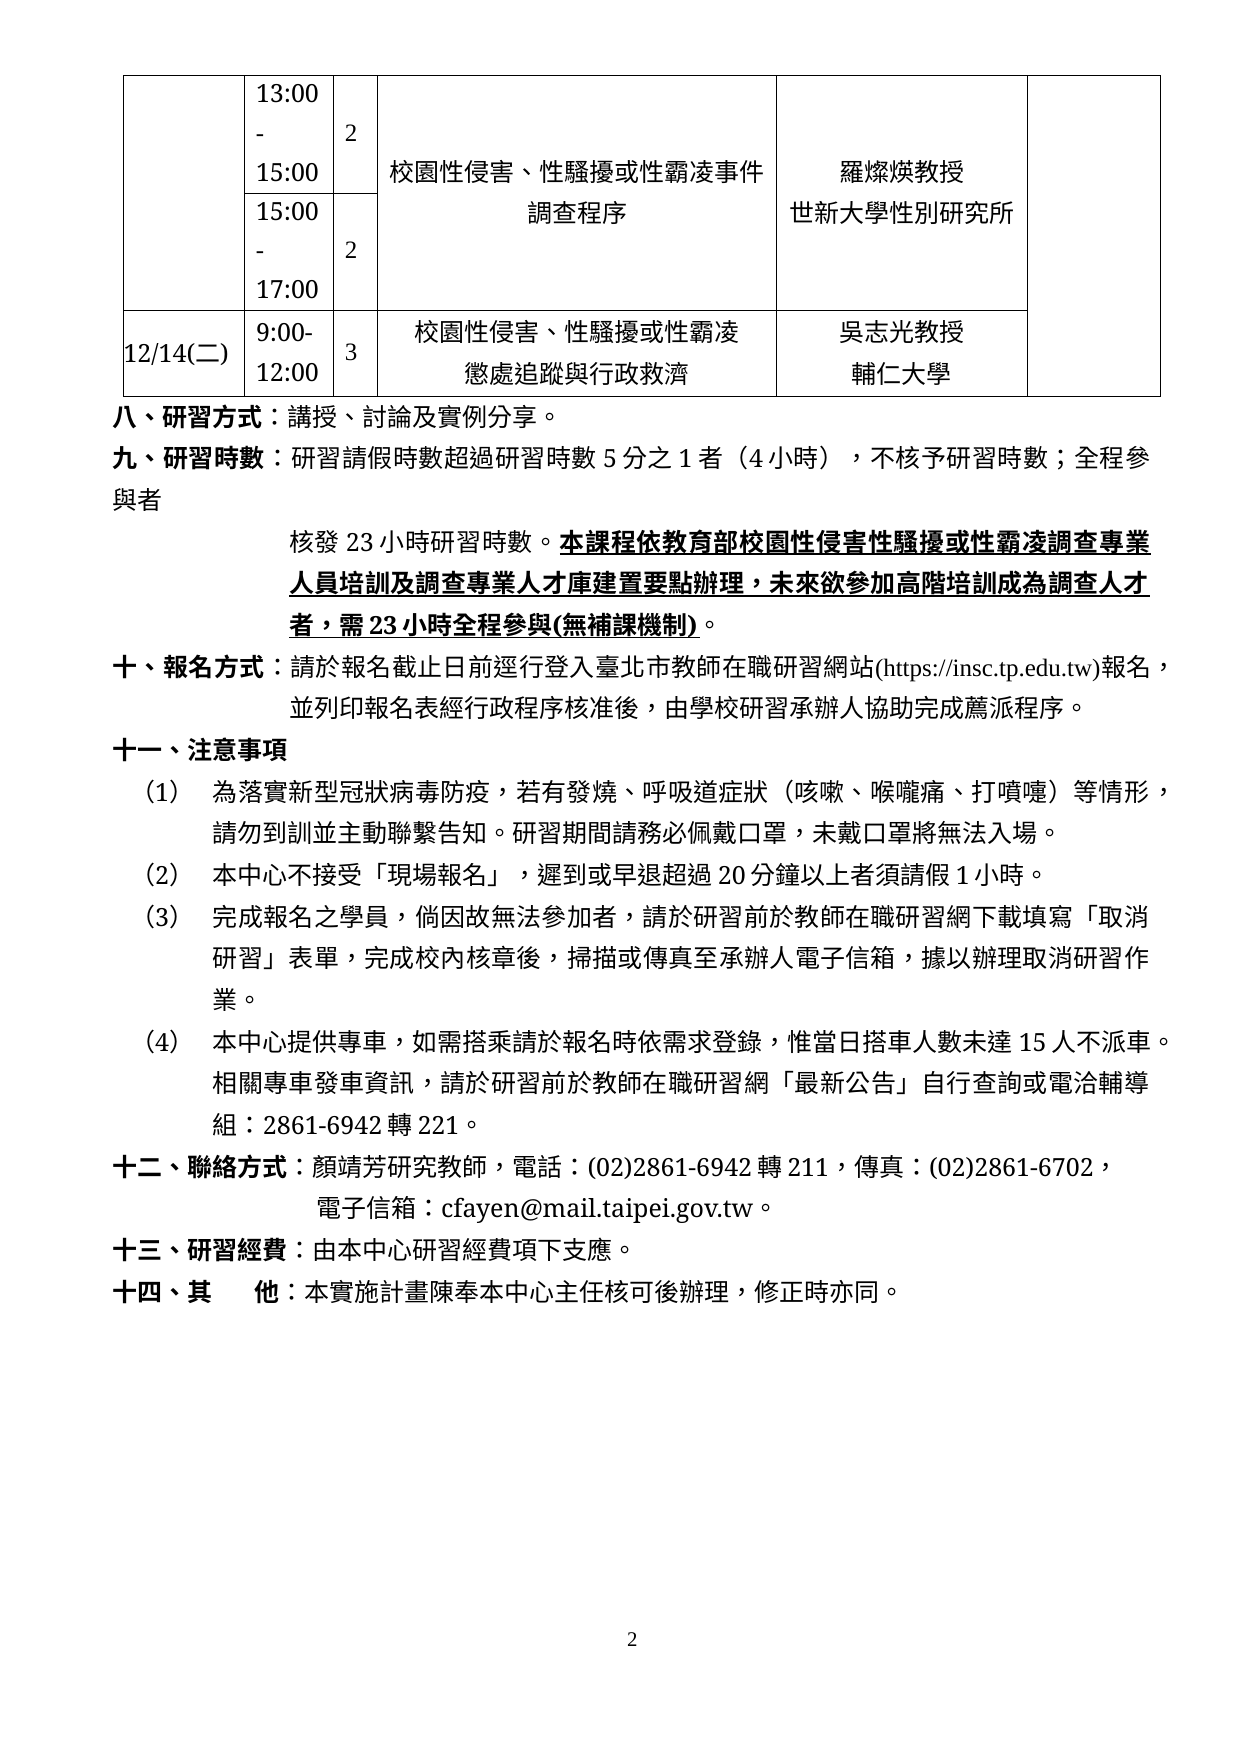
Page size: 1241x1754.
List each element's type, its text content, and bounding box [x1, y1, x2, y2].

text 十、報名方式：請於報名截止日前逕行登入臺北市教師在職研習網站(https://insc.tp.edu.tw)報名，並列印報名表經行政程序核准後，由學校研習承辦人協助完成薦派程序。 [112, 647, 1152, 725]
text 十二、聯絡方式：顏靖芳研究教師，電話：(02)2861-6942轉211，傳真：(02)2861-6702， [112, 1147, 1152, 1183]
text 十一、注意事項 [112, 731, 1152, 767]
table_cell 羅燦煐教授 世新大學性別研究所 [777, 76, 1027, 310]
list 本中心不接受「現場報名」，遲到或早退超過20分鐘以上者須請假1小時。 [130, 856, 1152, 892]
list 本中心提供專車，如需搭乘請於報名時依需求登錄，惟當日搭車人數未達15人不派車。相關專車發車資訊，請於研習前於教師在職研習網「最新公告」自行查詢或電洽輔導組：2861-6942轉221。 [130, 1022, 1152, 1142]
table_cell 吳志光教授 輔仁大學 [777, 311, 1027, 396]
table_cell 9:00-12:00 [245, 311, 333, 396]
table_cell 校園性侵害、性騷擾或性霸凌 懲處追蹤與行政救濟 [378, 311, 776, 396]
text 核發23小時研習時數。本課程依教育部校園性侵害性騷擾或性霸凌調查專業人員培訓及調查專業人才庫建置要點辦理，未來欲參加高階培訓成為調查人才者，需23小時全程參與(無補課機制)。 [289, 522, 1152, 642]
table_cell 2 [334, 194, 377, 310]
text 八、研習方式：講授、討論及實例分享。 [112, 397, 1152, 433]
table_cell 校園性侵害、性騷擾或性霸凌事件調查程序 [378, 76, 776, 310]
text 十三、研習經費：由本中心研習經費項下支應。 [112, 1231, 1152, 1267]
table_cell 3 [334, 311, 377, 396]
list 為落實新型冠狀病毒防疫，若有發燒、呼吸道症狀（咳嗽、喉嚨痛、打噴嚏）等情形，請勿到訓並主動聯繫告知。研習期間請務必佩戴口罩，未戴口罩將無法入場。 [130, 772, 1152, 850]
text 十四、其 他：本實施計畫陳奉本中心主任核可後辦理，修正時亦同。 [62, 1272, 1152, 1308]
table_cell 12/14(二) [124, 311, 244, 396]
table_cell [1028, 76, 1160, 396]
table_cell [124, 76, 244, 310]
table_cell 2 [334, 76, 377, 193]
text 九、研習時數：研習請假時數超過研習時數5分之1者（4小時），不核予研習時數；全程參與者 [112, 439, 1152, 517]
table_cell 13:00- 15:00 [245, 76, 333, 193]
text 電子信箱：cfayen@mail.taipei.gov.tw。 [186, 1189, 1152, 1225]
table_cell 15:00- 17:00 [245, 194, 333, 310]
list 完成報名之學員，倘因故無法參加者，請於研習前於教師在職研習網下載填寫「取消研習」表單，完成校內核章後，掃描或傳真至承辦人電子信箱，據以辦理取消研習作業。 [130, 897, 1152, 1017]
